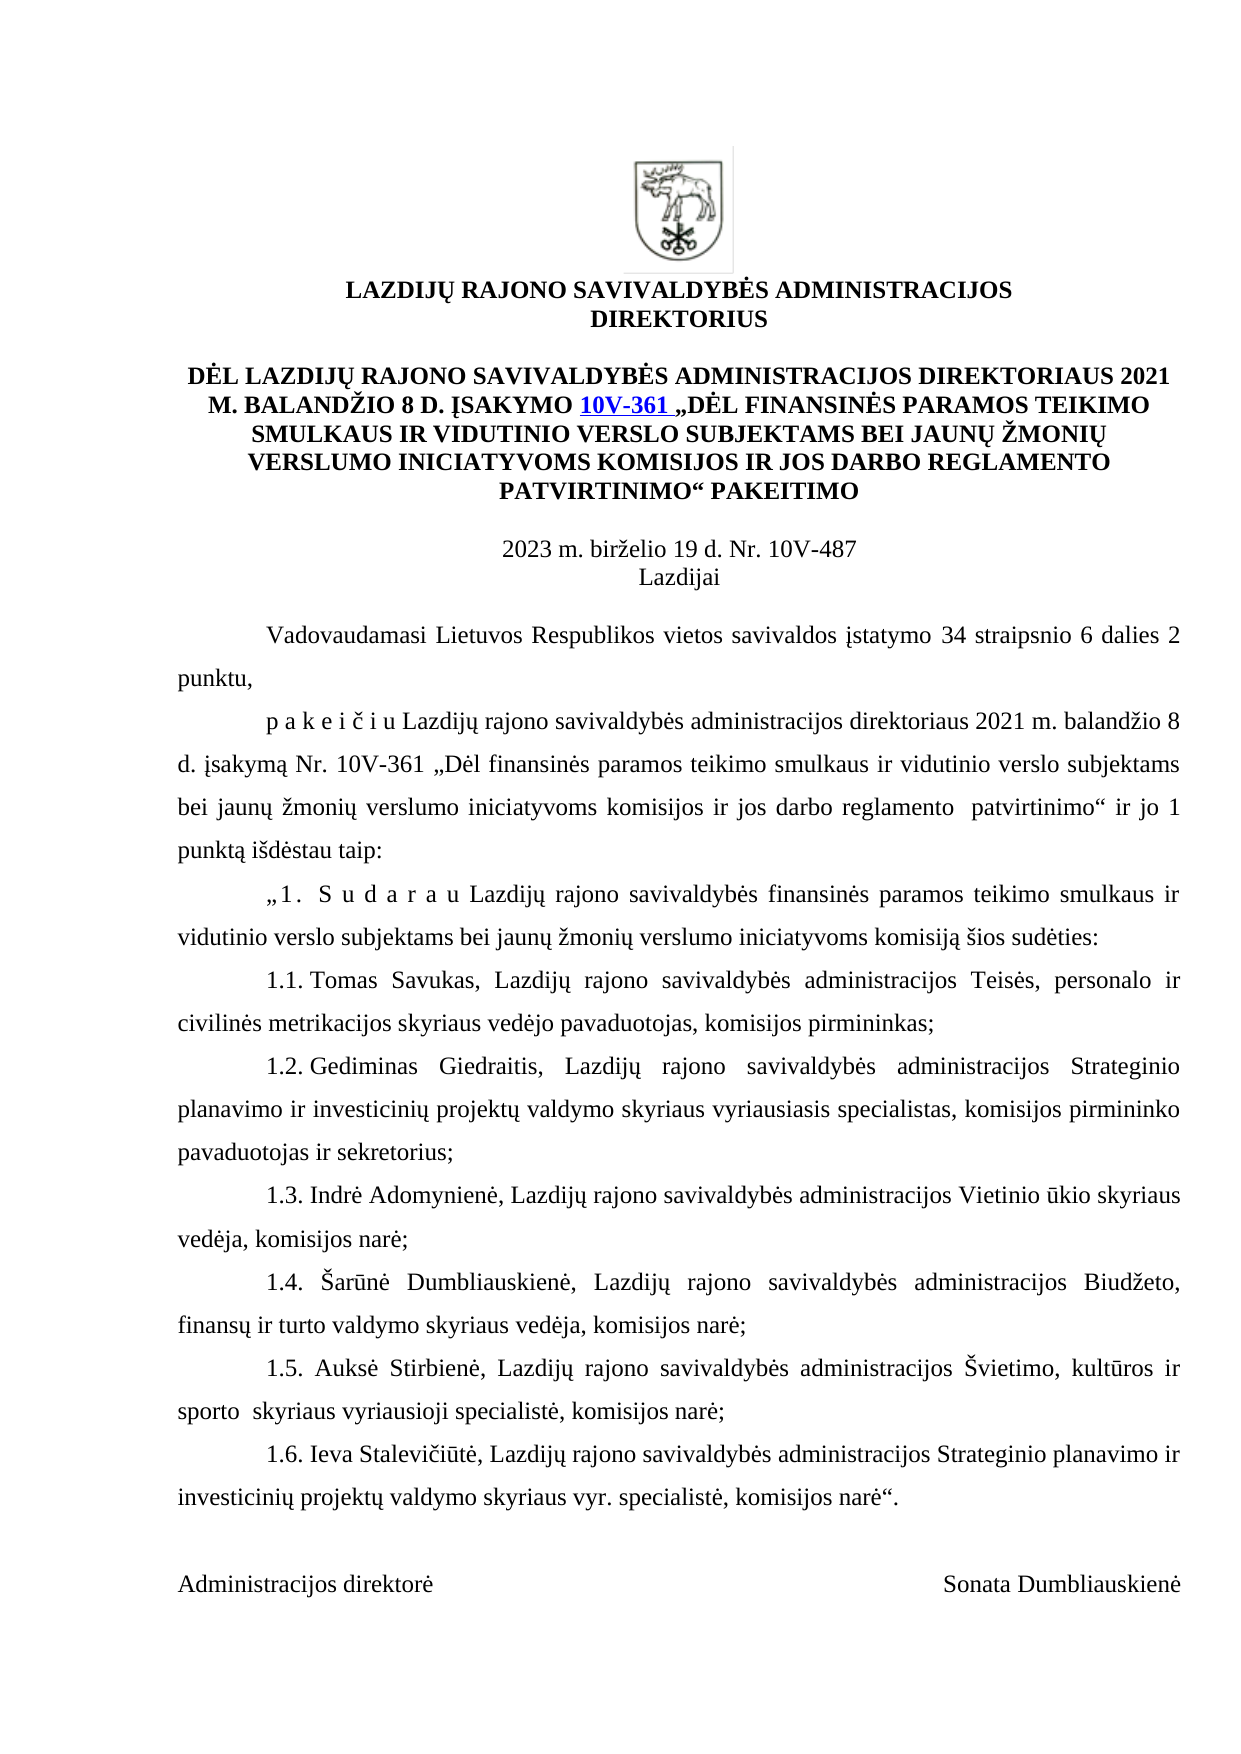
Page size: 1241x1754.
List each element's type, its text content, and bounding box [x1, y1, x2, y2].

text 1.2. Gediminas Giedraitis, Lazdijų rajono savivaldybės administracijos Strateginio planavimo ir investicinių projektų valdymo skyriaus vyriausiasis specialistas, komisijos pirmininko pavaduotojas ir sekretorius; [177, 1051, 1181, 1166]
text LAZDIJŲ RAJONO SAVIVALDYBĖS ADMINISTRACIJOS [177, 275, 1181, 304]
text DIREKTORIUS [177, 304, 1181, 332]
text Administracijos direktorė Sonata Dumbliauskienė [177, 1569, 1181, 1597]
text „1. S u d a r a u Lazdijų rajono savivaldybės finansinės paramos teikimo smulkaus ir vidutinio verslo subjektams bei jaunų žmonių verslumo iniciatyvoms komisiją šios sudėties: [177, 879, 1181, 951]
text Lazdijai [177, 562, 1181, 591]
text p a k e i č i u Lazdijų rajono savivaldybės administracijos direktoriaus 2021 m. balandžio 8 d. įsakymą Nr. 10V-361 „Dėl finansinės paramos teikimo smulkaus ir vidutinio verslo subjektams bei jaunų žmonių verslumo iniciatyvoms komisijos ir jos darbo reglamento patvirtinimo“ ir jo 1 punktą išdėstau taip: [177, 706, 1181, 864]
text 1.1. Tomas Savukas, Lazdijų rajono savivaldybės administracijos Teisės, personalo ir civilinės metrikacijos skyriaus vedėjo pavaduotojas, komisijos pirmininkas; [177, 965, 1181, 1037]
text 1.5. Auksė Stirbienė, Lazdijų rajono savivaldybės administracijos Švietimo, kultūros ir sporto skyriaus vyriausioji specialistė, komisijos narė; [177, 1353, 1181, 1425]
text 1.4. Šarūnė Dumbliauskienė, Lazdijų rajono savivaldybės administracijos Biudžeto, finansų ir turto valdymo skyriaus vedėja, komisijos narė; [177, 1267, 1181, 1339]
text 1.6. Ieva Stalevičiūtė, Lazdijų rajono savivaldybės administracijos Strateginio planavimo ir investicinių projektų valdymo skyriaus vyr. specialistė, komisijos narė“. [177, 1439, 1181, 1511]
text 1.3. Indrė Adomynienė, Lazdijų rajono savivaldybės administracijos Vietinio ūkio skyriaus vedėja, komisijos narė; [177, 1181, 1181, 1252]
text DĖL LAZDIJŲ RAJONO SAVIVALDYBĖS ADMINISTRACIJOS DIREKTORIAUS 2021 M. BALANDŽIO 8 D. ĮSAKYMO 10V-361 „DĖL FINANSINĖS PARAMOS TEIKIMO SMULKAUS IR VIDUTINIO VERSLO SUBJEKTAMS BEI JAUNŲ ŽMONIŲ VERSLUMO INICIATYVOMS KOMISIJOS IR JOS DARBO REGLAMENTO PATVIRTINIMO“ PAKEITIMO [177, 361, 1181, 505]
text 2023 m. birželio 19 d. Nr. 10V-487 [177, 534, 1181, 562]
text Vadovaudamasi Lietuvos Respublikos vietos savivaldos įstatymo 34 straipsnio 6 dalies 2 punktu, [177, 620, 1181, 692]
